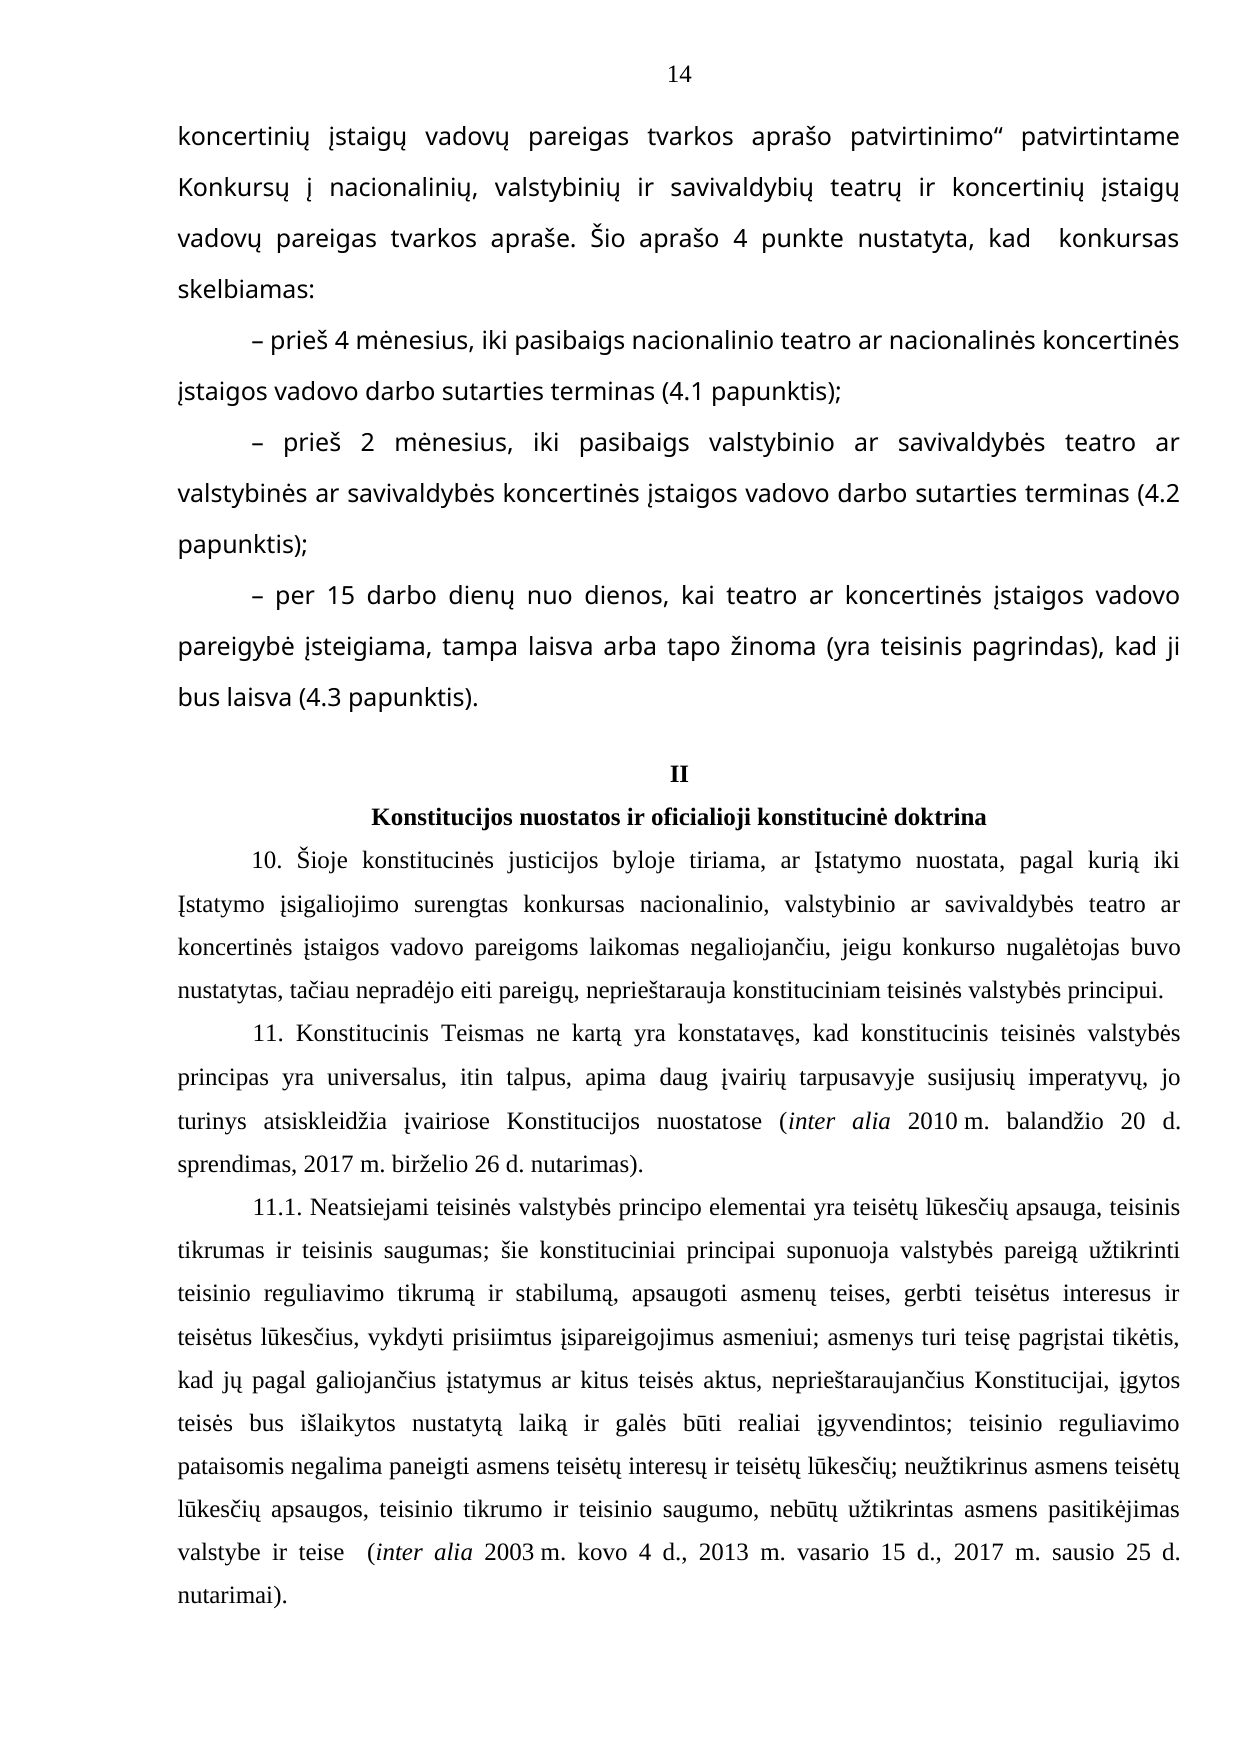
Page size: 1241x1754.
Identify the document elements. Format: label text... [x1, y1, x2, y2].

text Konstitucijos nuostatos ir oficialioji konstitucinė doktrina [177, 802, 1181, 831]
text koncertinių įstaigų vadovų pareigas tvarkos aprašo patvirtinimo“ patvirtintame Konkursų į nacionalinių, valstybinių ir savivaldybių teatrų ir koncertinių įstaigų vadovų pareigas tvarkos apraše. Šio aprašo 4 punkte nustatyta, kad konkursas skelbiamas: [177, 118, 1181, 305]
text – prieš 4 mėnesius, iki pasibaigs nacionalinio teatro ar nacionalinės koncertinės įstaigos vadovo darbo sutarties terminas (4.1 papunktis); [177, 322, 1181, 407]
text – prieš 2 mėnesius, iki pasibaigs valstybinio ar savivaldybės teatro ar valstybinės ar savivaldybės koncertinės įstaigos vadovo darbo sutarties terminas (4.2 papunktis); [177, 424, 1181, 561]
text 11. Konstitucinis Teismas ne kartą yra konstatavęs, kad konstitucinis teisinės valstybės principas yra universalus, itin talpus, apima daug įvairių tarpusavyje susijusių imperatyvų, jo turinys atsiskleidžia įvairiose Konstitucijos nuostatose (inter alia 2010 m. balandžio 20 d. sprendimas, 2017 m. birželio 26 d. nutarimas). [177, 1018, 1181, 1178]
text 11.1. Neatsiejami teisinės valstybės principo elementai yra teisėtų lūkesčių apsauga, teisinis tikrumas ir teisinis saugumas; šie konstituciniai principai suponuoja valstybės pareigą užtikrinti teisinio reguliavimo tikrumą ir stabilumą, apsaugoti asmenų teises, gerbti teisėtus interesus ir teisėtus lūkesčius, vykdyti prisiimtus įsipareigojimus asmeniui; asmenys turi teisę pagrįstai tikėtis, kad jų pagal galiojančius įstatymus ar kitus teisės aktus, neprieštaraujančius Konstitucijai, įgytos teisės bus išlaikytos nustatytą laiką ir galės būti realiai įgyvendintos; teisinio reguliavimo pataisomis negalima paneigti asmens teisėtų interesų ir teisėtų lūkesčių; neužtikrinus asmens teisėtų lūkesčių apsaugos, teisinio tikrumo ir teisinio saugumo, nebūtų užtikrintas asmens pasitikėjimas valstybe ir teise (inter alia 2003 m. kovo 4 d., 2013 m. vasario 15 d., 2017 m. sausio 25 d. nutarimai). [177, 1192, 1181, 1609]
text 10. Šioje konstitucinės justicijos byloje tiriama, ar Įstatymo nuostata, pagal kurią iki Įstatymo įsigaliojimo surengtas konkursas nacionalinio, valstybinio ar savivaldybės teatro ar koncertinės įstaigos vadovo pareigoms laikomas negaliojančiu, jeigu konkurso nugalėtojas buvo nustatytas, tačiau nepradėjo eiti pareigų, neprieštarauja konstituciniam teisinės valstybės principui. [177, 846, 1181, 1004]
text II [177, 759, 1181, 788]
text – per 15 darbo dienų nuo dienos, kai teatro ar koncertinės įstaigos vadovo pareigybė įsteigiama, tampa laisva arba tapo žinoma (yra teisinis pagrindas), kad ji bus laisva (4.3 papunktis). [177, 577, 1181, 714]
